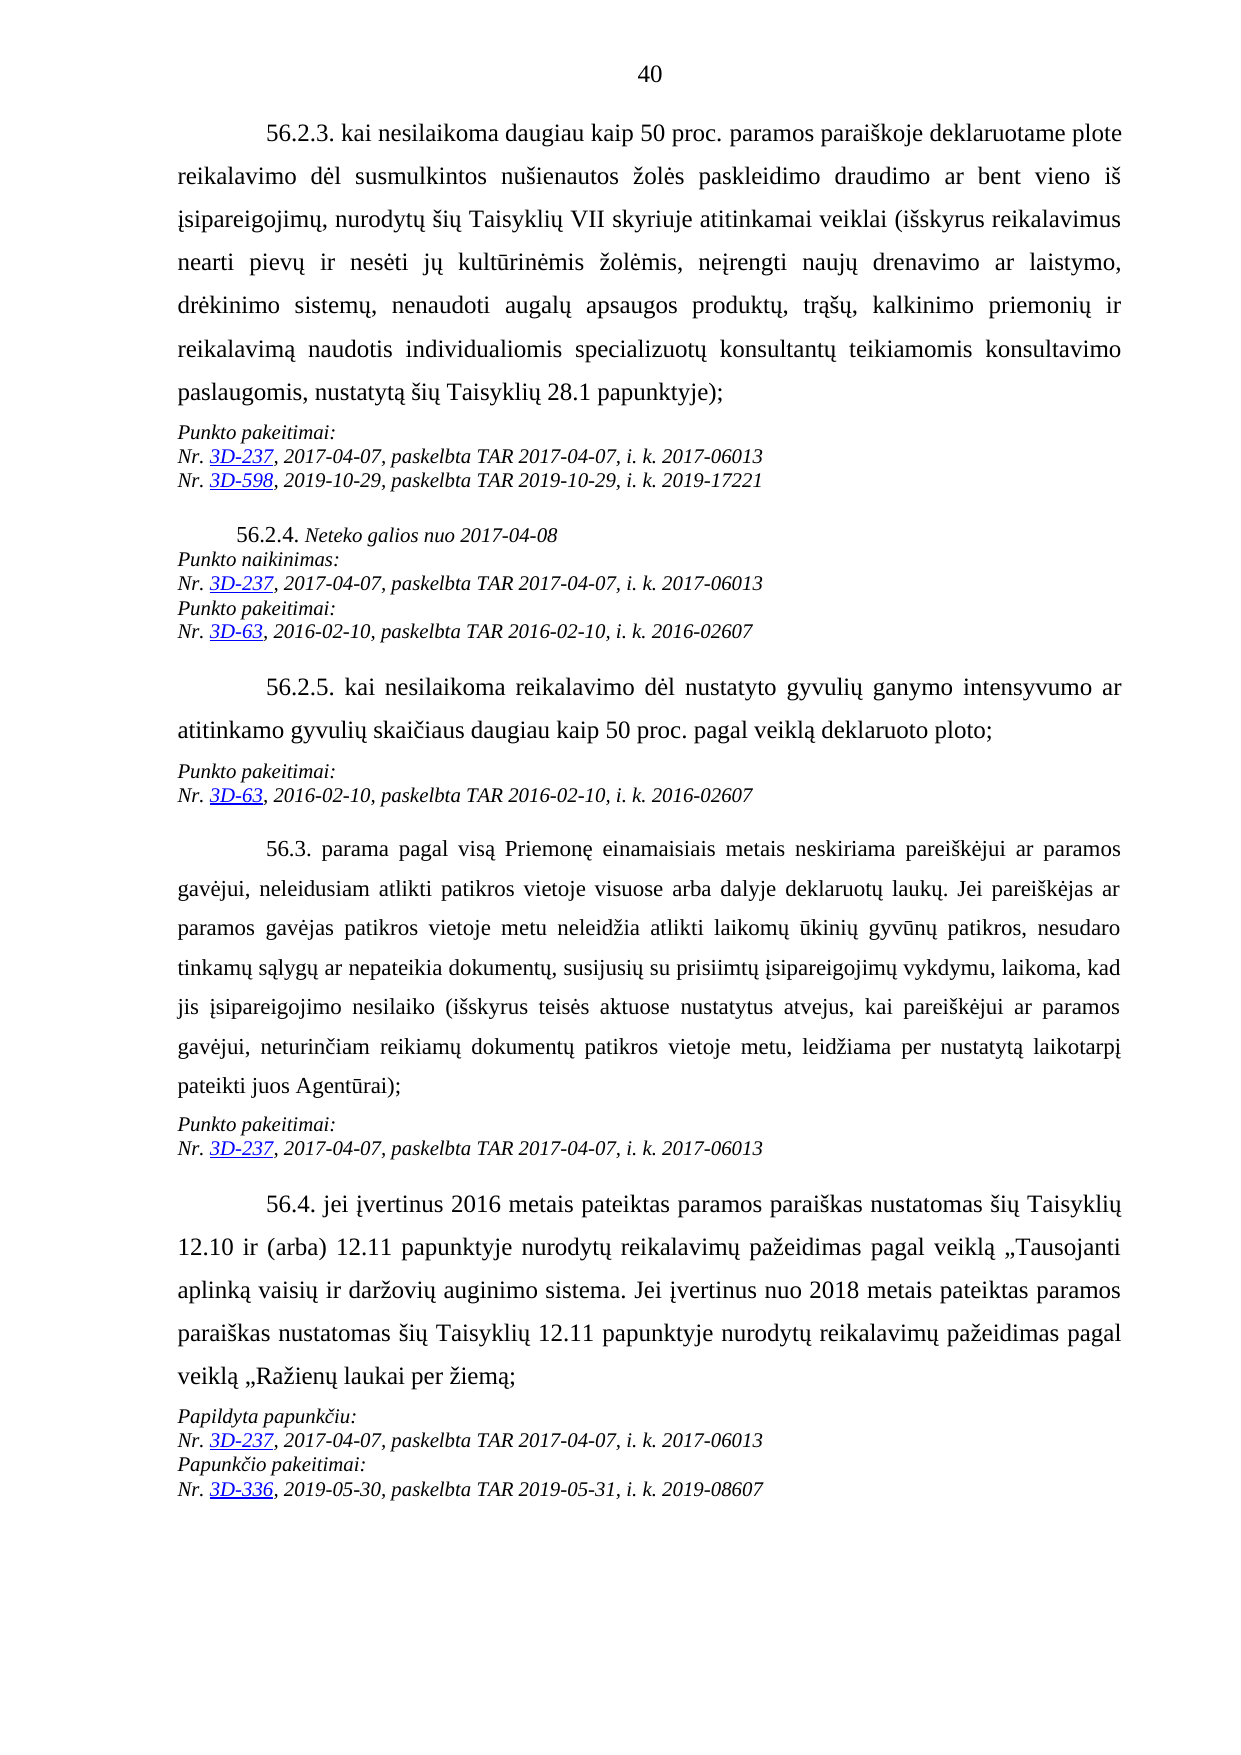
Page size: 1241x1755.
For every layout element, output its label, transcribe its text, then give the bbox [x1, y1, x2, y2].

text Papunkčio pakeitimai: [177, 1452, 1122, 1476]
text Nr. 3D-237, 2017-04-07, paskelbta TAR 2017-04-07, i. k. 2017-06013 [177, 444, 1122, 468]
text Punkto pakeitimai: [177, 1112, 1122, 1136]
text Nr. 3D-237, 2017-04-07, paskelbta TAR 2017-04-07, i. k. 2017-06013 [177, 1428, 1122, 1452]
text Punkto pakeitimai: [177, 595, 1122, 619]
text 56.2.4. Neteko galios nuo 2017-04-08 [177, 521, 1122, 547]
text Nr. 3D-237, 2017-04-07, paskelbta TAR 2017-04-07, i. k. 2017-06013 [177, 571, 1122, 595]
text Punkto pakeitimai: [177, 420, 1122, 444]
text Nr. 3D-336, 2019-05-30, paskelbta TAR 2019-05-31, i. k. 2019-08607 [177, 1476, 1122, 1501]
text Nr. 3D-63, 2016-02-10, paskelbta TAR 2016-02-10, i. k. 2016-02607 [177, 783, 1122, 807]
text Punkto pakeitimai: [177, 758, 1122, 783]
text Punkto naikinimas: [177, 547, 1122, 571]
text 56.2.5. kai nesilaikoma reikalavimo dėl nustatyto gyvulių ganymo intensyvumo ar atitinkamo gyvulių skaičiaus daugiau kaip 50 proc. pagal veiklą deklaruoto ploto; [177, 672, 1122, 744]
text 56.2.3. kai nesilaikoma daugiau kaip 50 proc. paramos paraiškoje deklaruotame plote reikalavimo dėl susmulkintos nušienautos žolės paskleidimo draudimo ar bent vieno iš įsipareigojimų, nurodytų šių Taisyklių VII skyriuje atitinkamai veiklai (išskyrus reikalavimus nearti pievų ir nesėti jų kultūrinėmis žolėmis, neįrengti naujų drenavimo ar laistymo, drėkinimo sistemų, nenaudoti augalų apsaugos produktų, trąšų, kalkinimo priemonių ir reikalavimą naudotis individualiomis specializuotų konsultantų teikiamomis konsultavimo paslaugomis, nustatytą šių Taisyklių 28.1 papunktyje); [177, 118, 1122, 406]
text Nr. 3D-237, 2017-04-07, paskelbta TAR 2017-04-07, i. k. 2017-06013 [177, 1136, 1122, 1160]
text 56.3. parama pagal visą Priemonę einamaisiais metais neskiriama pareiškėjui ar paramos gavėjui, neleidusiam atlikti patikros vietoje visuose arba dalyje deklaruotų laukų. Jei pareiškėjas ar paramos gavėjas patikros vietoje metu neleidžia atlikti laikomų ūkinių gyvūnų patikros, nesudaro tinkamų sąlygų ar nepateikia dokumentų, susijusių su prisiimtų įsipareigojimų vykdymu, laikoma, kad jis įsipareigojimo nesilaiko (išskyrus teisės aktuose nustatytus atvejus, kai pareiškėjui ar paramos gavėjui, neturinčiam reikiamų dokumentų patikros vietoje metu, leidžiama per nustatytą laikotarpį pateikti juos Agentūrai); [177, 835, 1122, 1099]
text 56.4. jei įvertinus 2016 metais pateiktas paramos paraiškas nustatomas šių Taisyklių 12.10 ir (arba) 12.11 papunktyje nurodytų reikalavimų pažeidimas pagal veiklą „Tausojanti aplinką vaisių ir daržovių auginimo sistema. Jei įvertinus nuo 2018 metais pateiktas paramos paraiškas nustatomas šių Taisyklių 12.11 papunktyje nurodytų reikalavimų pažeidimas pagal veiklą „Ražienų laukai per žiemą; [177, 1189, 1122, 1390]
text Nr. 3D-63, 2016-02-10, paskelbta TAR 2016-02-10, i. k. 2016-02607 [177, 619, 1122, 643]
text Nr. 3D-598, 2019-10-29, paskelbta TAR 2019-10-29, i. k. 2019-17221 [177, 468, 1122, 492]
text Papildyta papunkčiu: [177, 1404, 1122, 1428]
